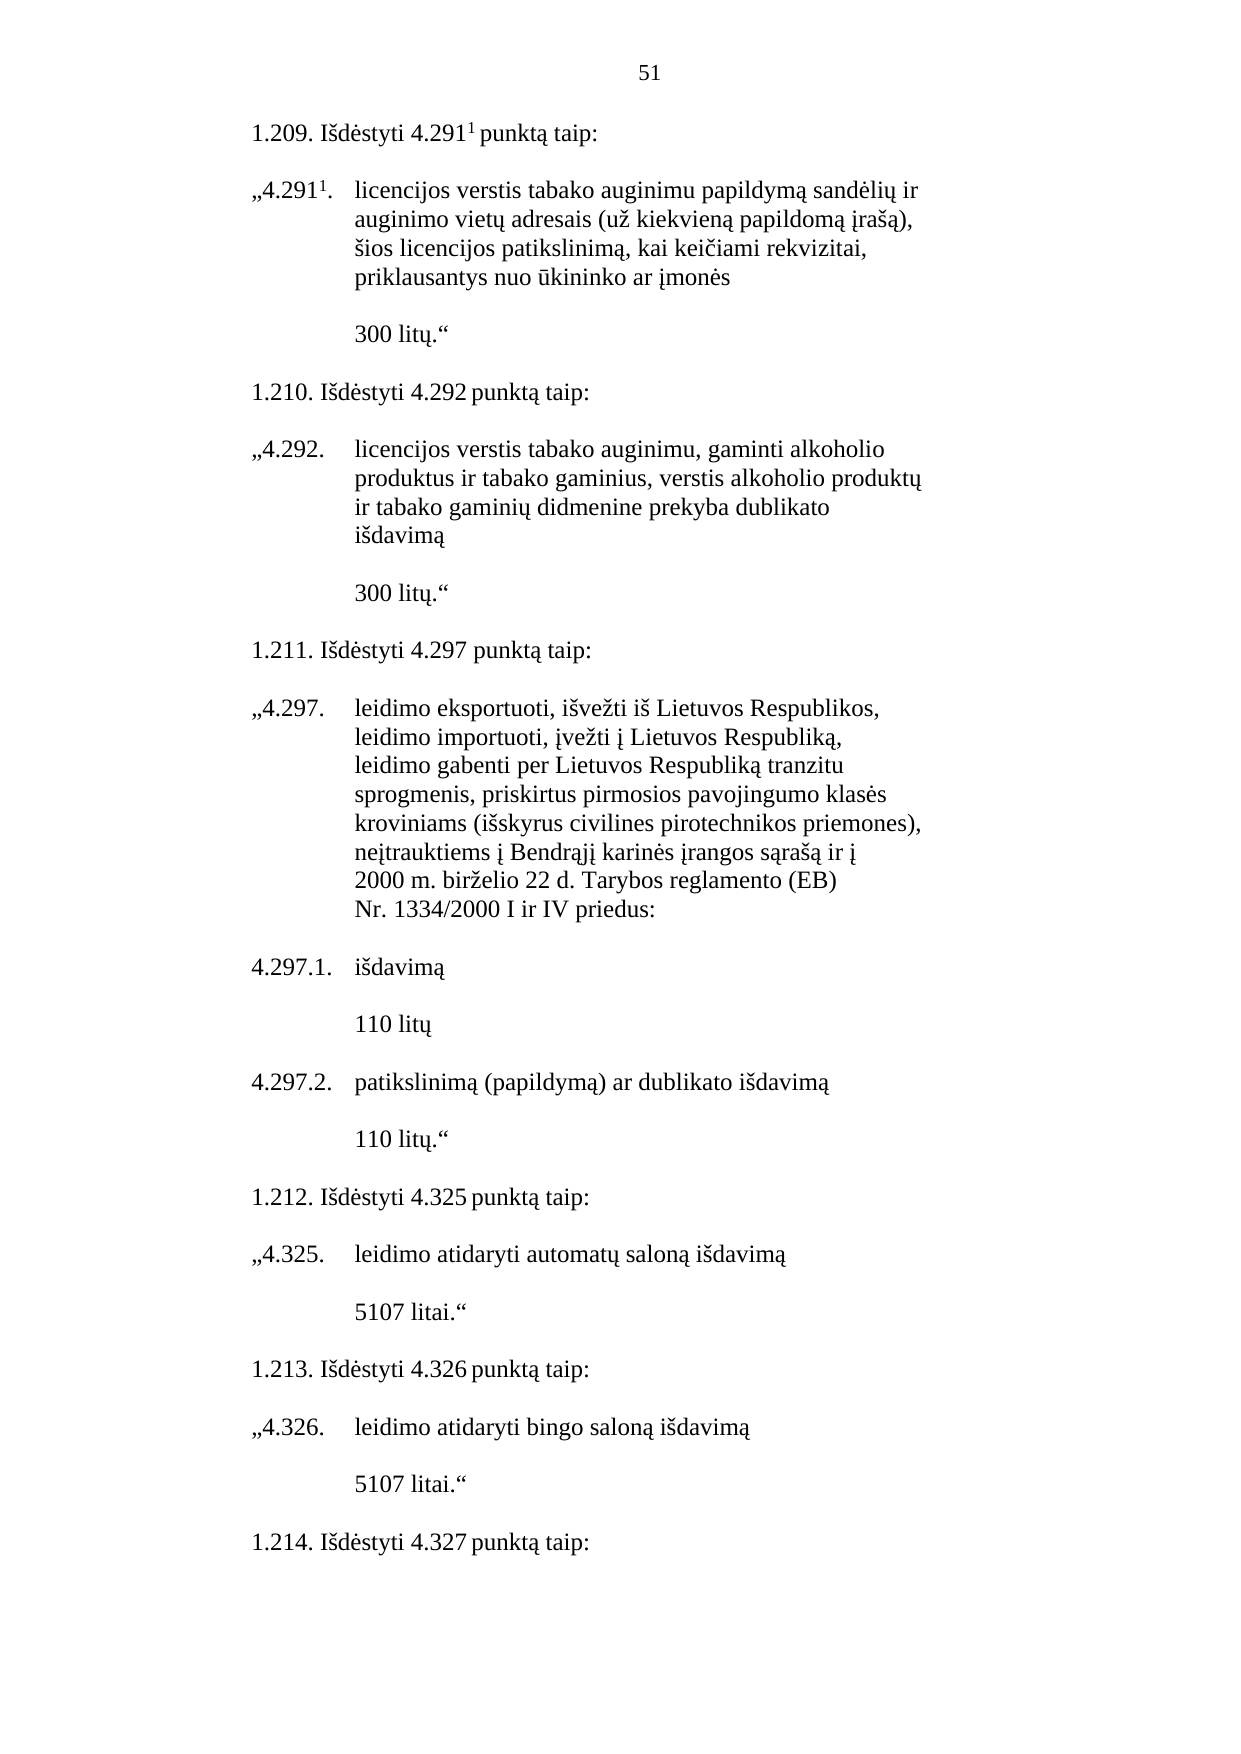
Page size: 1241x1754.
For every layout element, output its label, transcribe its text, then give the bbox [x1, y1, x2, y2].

text 1.211. Išdėstyti 4.297 punktą taip: [251, 636, 924, 664]
text „4.292. licencijos verstis tabako auginimu, gaminti alkoholio produktus ir tabako gaminius, verstis alkoholio produktų ir tabako gaminių didmenine prekyba dublikato išdavimą 300 litų.“ [251, 434, 924, 607]
text „4.297. leidimo eksportuoti, išvežti iš Lietuvos Respublikos, leidimo importuoti, įvežti į Lietuvos Respubliką, leidimo gabenti per Lietuvos Respubliką tranzitu sprogmenis, priskirtus pirmosios pavojingumo klasės kroviniams (išskyrus civilines pirotechnikos priemones), neįtrauktiems į Bendrąjį karinės įrangos sąrašą ir į 2000 m. birželio 22 d. Tarybos reglamento (EB) Nr. 1334/2000 I ir IV priedus: [251, 693, 924, 923]
text 4.297.2. patikslinimą (papildymą) ar dublikato išdavimą 110 litų.“ [251, 1067, 924, 1153]
text „4.2911. licencijos verstis tabako auginimu papildymą sandėlių ir auginimo vietų adresais (už kiekvieną papildomą įrašą), šios licencijos patikslinimą, kai keičiami rekvizitai, priklausantys nuo ūkininko ar įmonės 300 litų.“ [251, 176, 924, 348]
text 4.297.1. išdavimą 110 litų [251, 952, 924, 1038]
text 1.213. Išdėstyti 4.326 punktą taip: [251, 1354, 924, 1383]
text 1.209. Išdėstyti 4.2911 punktą taip: [251, 118, 924, 147]
text 1.210. Išdėstyti 4.292 punktą taip: [251, 377, 924, 406]
text 1.212. Išdėstyti 4.325 punktą taip: [251, 1182, 924, 1211]
text „4.326. leidimo atidaryti bingo saloną išdavimą 5107 litai.“ [251, 1412, 924, 1498]
text 1.214. Išdėstyti 4.327 punktą taip: [251, 1527, 924, 1556]
text „4.325. leidimo atidaryti automatų saloną išdavimą 5107 litai.“ [251, 1239, 924, 1326]
